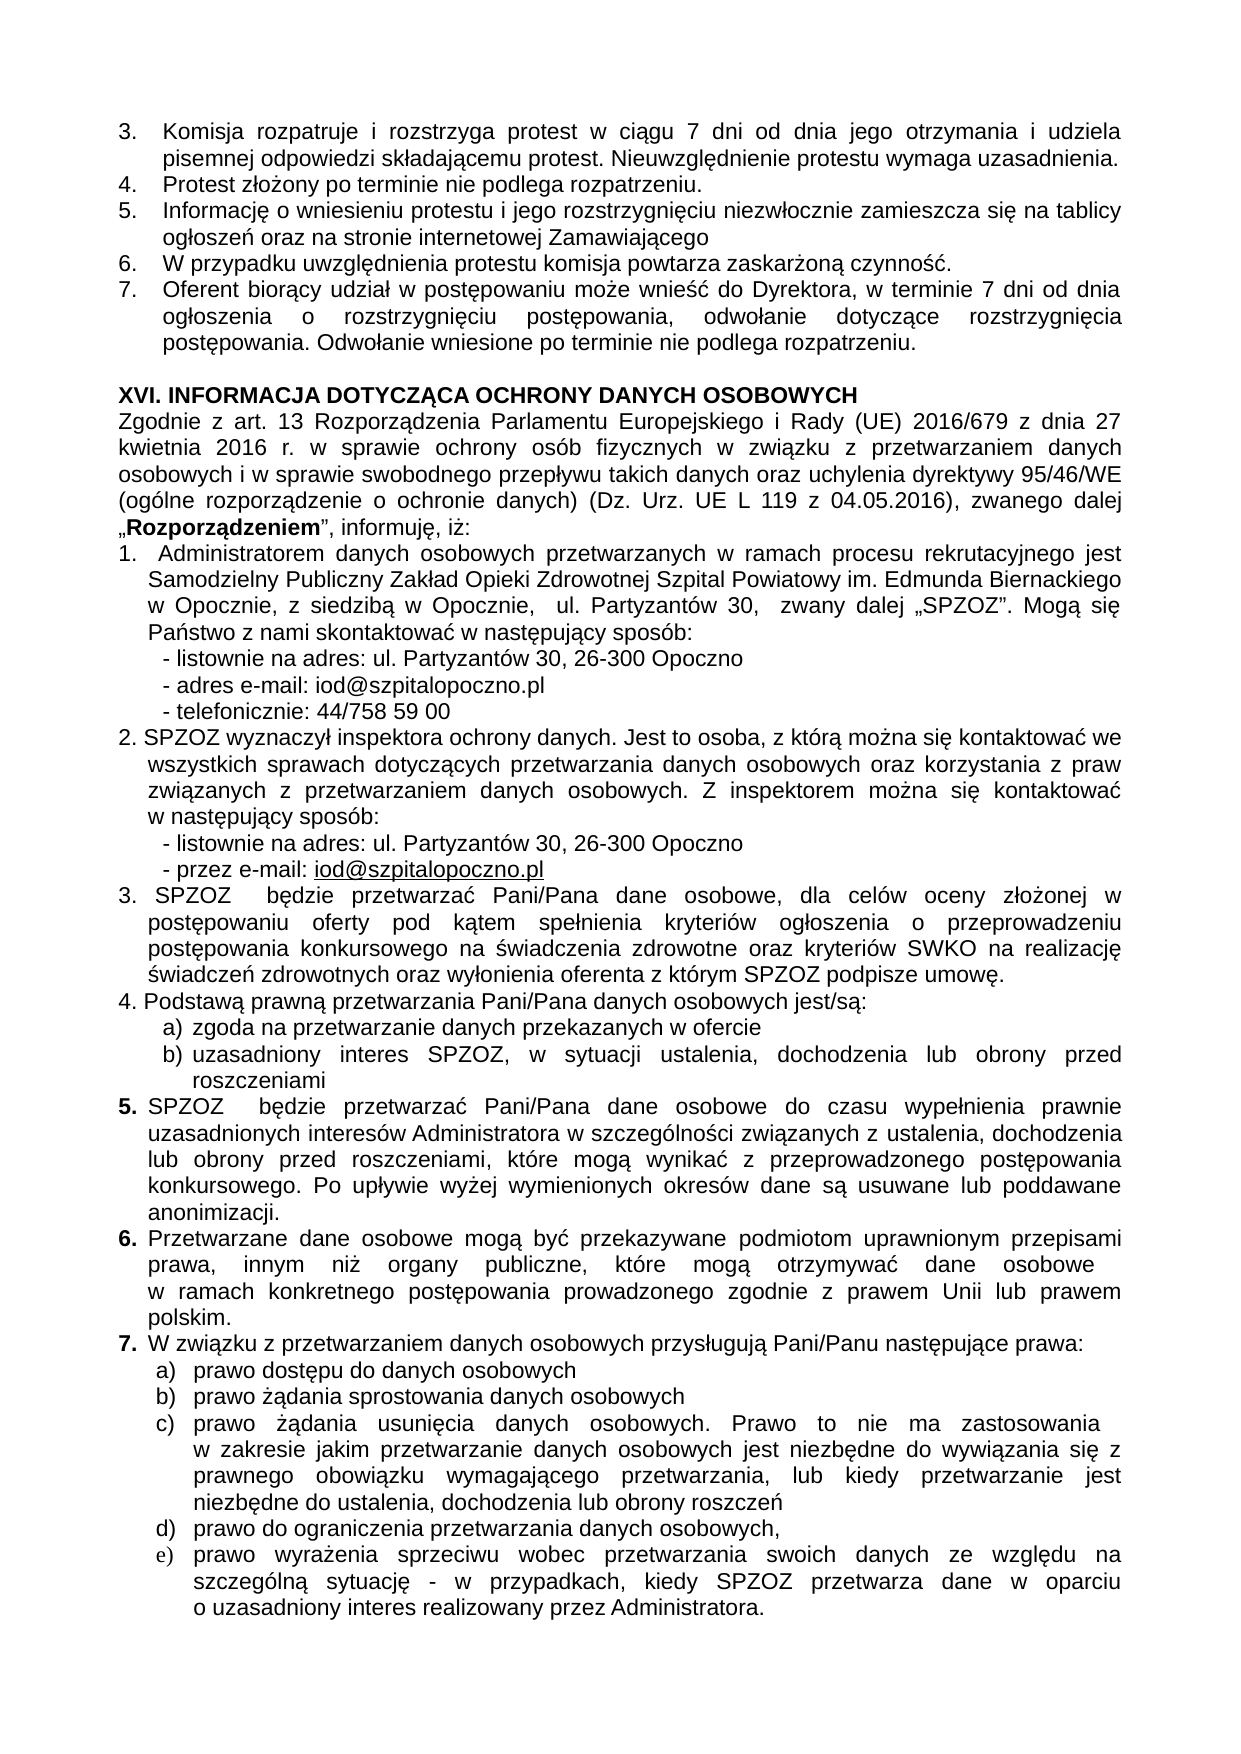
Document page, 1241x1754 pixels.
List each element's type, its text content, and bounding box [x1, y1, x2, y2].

list uzasadniony interes SPZOZ, w sytuacji ustalenia, dochodzenia lub obrony przed roszczeniami [162, 1041, 1122, 1093]
list Komisja rozpatruje i rozstrzyga protest w ciągu 7 dni od dnia jego otrzymania i udziela pisemnej odpowiedzi składającemu protest. Nieuwzględnienie protestu wymaga uzasadnienia. [118, 118, 1122, 171]
text XVI. INFORMACJA DOTYCZĄCA OCHRONY DANYCH OSOBOWYCH [118, 382, 1122, 408]
list Protest złożony po terminie nie podlega rozpatrzeniu. [118, 171, 1122, 197]
list W przypadku uwzględnienia protestu komisja powtarza zaskarżoną czynność. [118, 250, 1122, 276]
text 1. Administratorem danych osobowych przetwarzanych w ramach procesu rekrutacyjnego jest Samodzielny Publiczny Zakład Opieki Zdrowotnej Szpital Powiatowy im. Edmunda Biernackiego w Opocznie, z siedzibą w Opocznie, ul. Partyzantów 30, zwany dalej „SPZOZ”. Mogą się Państwo z nami skontaktować w następujący sposób: [118, 540, 1122, 645]
text 2. SPZOZ wyznaczył inspektora ochrony danych. Jest to osoba, z którą można się kontaktować we wszystkich sprawach dotyczących przetwarzania danych osobowych oraz korzystania z praw związanych z przetwarzaniem danych osobowych. Z inspektorem można się kontaktować w następujący sposób: [118, 724, 1122, 830]
text 4. Podstawą prawną przetwarzania Pani/Pana danych osobowych jest/są: [118, 988, 1122, 1014]
list Oferent biorący udział w postępowaniu może wnieść do Dyrektora, w terminie 7 dni od dnia ogłoszenia o rozstrzygnięciu postępowania, odwołanie dotyczące rozstrzygnięcia postępowania. Odwołanie wniesione po terminie nie podlega rozpatrzeniu. [118, 276, 1122, 355]
text - przez e-mail: iod@szpitalopoczno.pl [162, 856, 1094, 882]
list prawo wyrażenia sprzeciwu wobec przetwarzania swoich danych ze względu na szczególną sytuację - w przypadkach, kiedy SPZOZ przetwarza dane w oparciu o uzasadniony interes realizowany przez Administratora. [156, 1541, 1122, 1620]
list SPZOZ będzie przetwarzać Pani/Pana dane osobowe do czasu wypełnienia prawnie uzasadnionych interesów Administratora w szczególności związanych z ustalenia, dochodzenia lub obrony przed roszczeniami, które mogą wynikać z przeprowadzonego postępowania konkursowego. Po upływie wyżej wymienionych okresów dane są usuwane lub poddawane anonimizacji. [118, 1093, 1122, 1225]
list prawo żądania sprostowania danych osobowych [156, 1383, 1122, 1409]
list prawo dostępu do danych osobowych [156, 1357, 1122, 1383]
text - telefonicznie: 44/758 59 00 [162, 698, 1122, 724]
text 3. SPZOZ będzie przetwarzać Pani/Pana dane osobowe, dla celów oceny złożonej w postępowaniu oferty pod kątem spełnienia kryteriów ogłoszenia o przeprowadzeniu postępowania konkursowego na świadczenia zdrowotne oraz kryteriów SWKO na realizację świadczeń zdrowotnych oraz wyłonienia oferenta z którym SPZOZ podpisze umowę. [118, 882, 1122, 988]
text - listownie na adres: ul. Partyzantów 30, 26-300 Opoczno [162, 830, 1094, 856]
text - listownie na adres: ul. Partyzantów 30, 26-300 Opoczno [162, 645, 1122, 672]
text Zgodnie z art. 13 Rozporządzenia Parlamentu Europejskiego i Rady (UE) 2016/679 z dnia 27 kwietnia 2016 r. w sprawie ochrony osób fizycznych w związku z przetwarzaniem danych osobowych i w sprawie swobodnego przepływu takich danych oraz uchylenia dyrektywy 95/46/WE (ogólne rozporządzenie o ochronie danych) (Dz. Urz. UE L 119 z 04.05.2016), zwanego dalej „Rozporządzeniem”, informuję, iż: [118, 408, 1122, 540]
text - adres e-mail: iod@szpitalopoczno.pl [162, 672, 1122, 698]
list W związku z przetwarzaniem danych osobowych przysługują Pani/Panu następujące prawa: [118, 1330, 1122, 1357]
list Informację o wniesieniu protestu i jego rozstrzygnięciu niezwłocznie zamieszcza się na tablicy ogłoszeń oraz na stronie internetowej Zamawiającego [118, 197, 1122, 250]
list Przetwarzane dane osobowe mogą być przekazywane podmiotom uprawnionym przepisami prawa, innym niż organy publiczne, które mogą otrzymywać dane osobowe w ramach konkretnego postępowania prowadzonego zgodnie z prawem Unii lub prawem polskim. [118, 1225, 1122, 1330]
list prawo do ograniczenia przetwarzania danych osobowych, [156, 1515, 1122, 1541]
list zgoda na przetwarzanie danych przekazanych w ofercie [162, 1014, 1122, 1041]
list prawo żądania usunięcia danych osobowych. Prawo to nie ma zastosowania w zakresie jakim przetwarzanie danych osobowych jest niezbędne do wywiązania się z prawnego obowiązku wymagającego przetwarzania, lub kiedy przetwarzanie jest niezbędne do ustalenia, dochodzenia lub obrony roszczeń [156, 1409, 1122, 1515]
